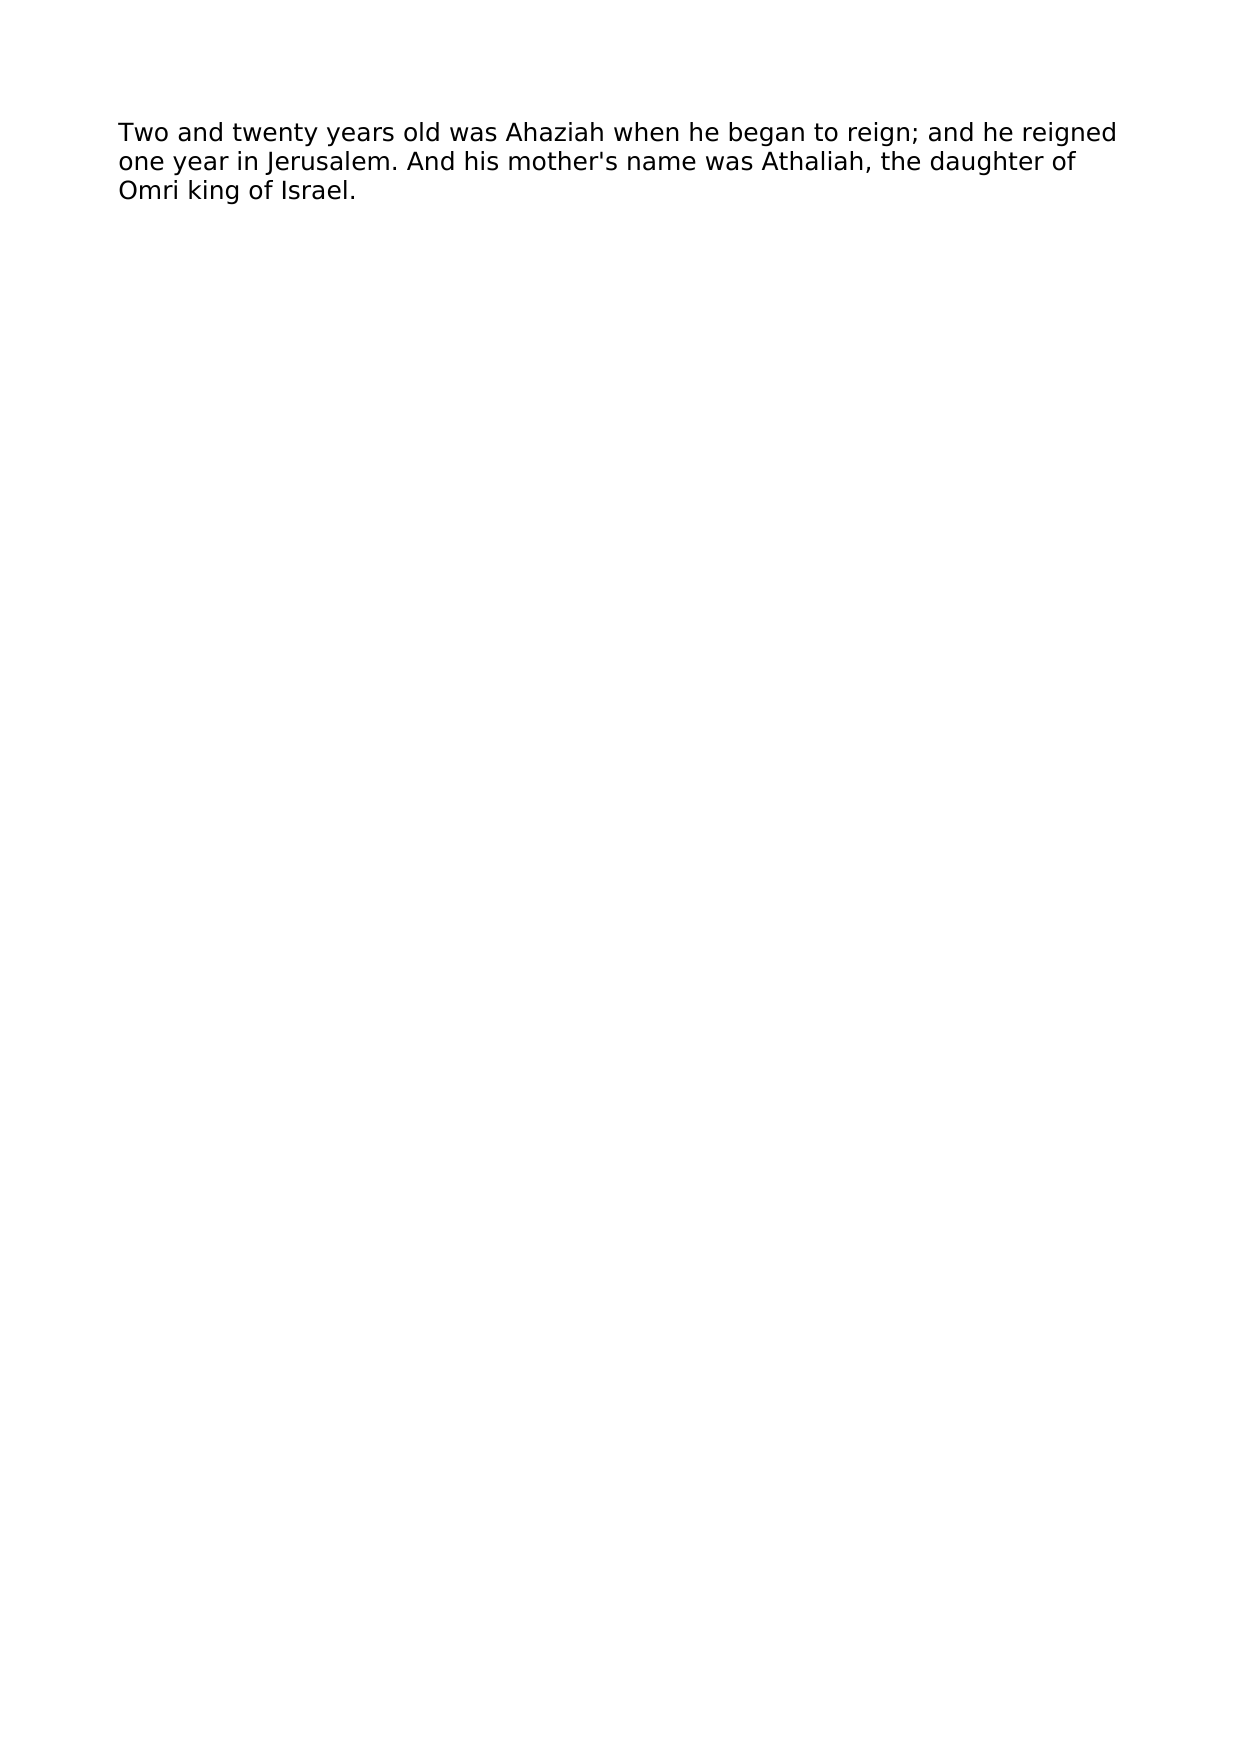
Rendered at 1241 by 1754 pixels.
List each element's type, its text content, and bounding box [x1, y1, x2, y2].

text Two and twenty years old was Ahaziah when he began to reign; and he reigned one year in Jerusalem. And his mother's name was Athaliah, the daughter of Omri king of Israel. [118, 118, 1122, 206]
